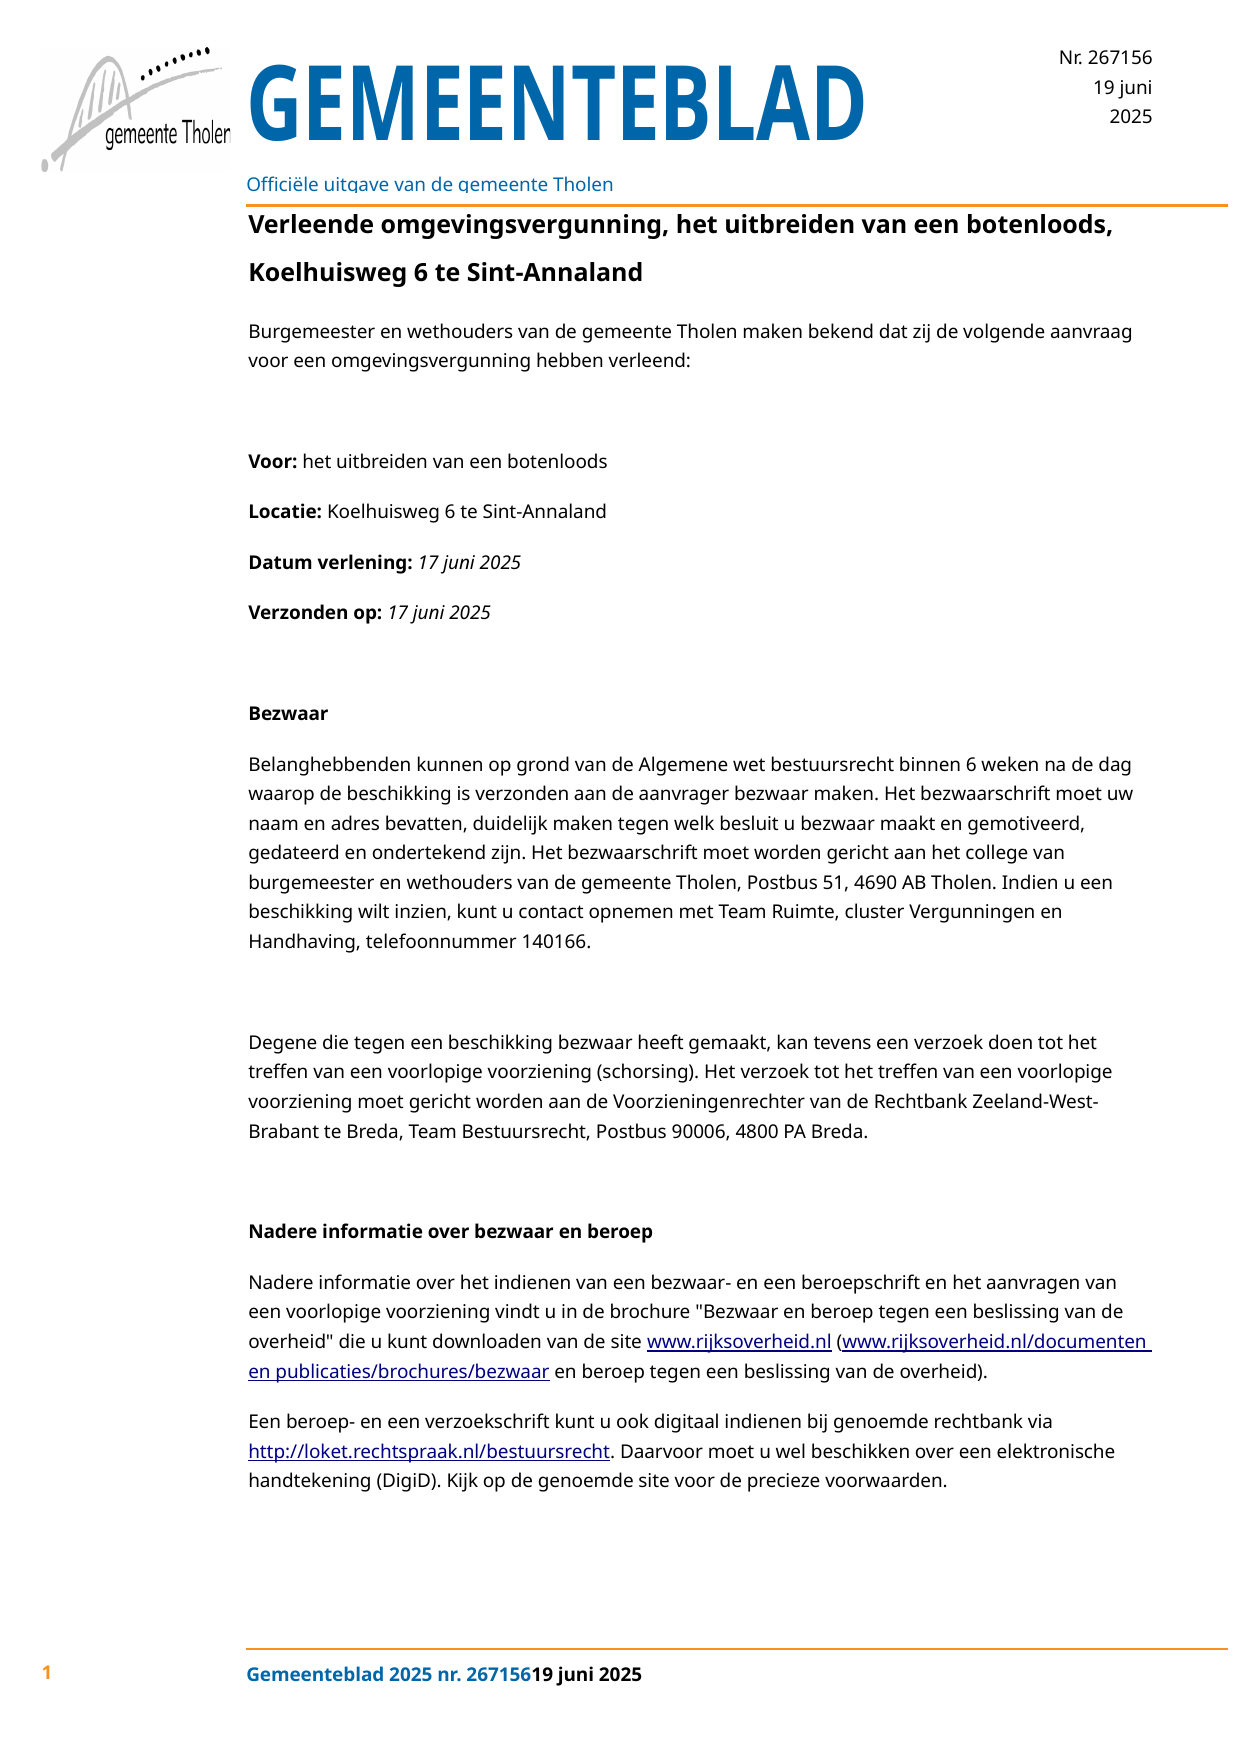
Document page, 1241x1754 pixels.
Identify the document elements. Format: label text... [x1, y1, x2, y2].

text Locatie: Koelhuisweg 6 te Sint-Annaland [248, 499, 1152, 524]
text Datum verlening: 17 juni 2025 [248, 549, 1152, 575]
text Belanghebbenden kunnen op grond van de Algemene wet bestuursrecht binnen 6 weken na de dag waarop de beschikking is verzonden aan de aanvrager bezwaar maken. Het bezwaarschrift moet uw naam en adres bevatten, duidelijk maken tegen welk besluit u bezwaar maakt en gemotiveerd, gedateerd en ondertekend zijn. Het bezwaarschrift moet worden gericht aan het college van burgemeester en wethouders van de gemeente Tholen, Postbus 51, 4690 AB Tholen. Indien u een beschikking wilt inzien, kunt u contact opnemen met Team Ruimte, cluster Vergunningen en Handhaving, telefoonnummer 140166. [248, 751, 1152, 954]
text Nadere informatie over bezwaar en beroep [248, 1219, 1152, 1244]
text Voor: het uitbreiden van een botenloods [248, 448, 1152, 474]
text Burgemeester en wethouders van de gemeente Tholen maken bekend dat zij de volgende aanvraag voor een omgevingsvergunning hebben verleend: [248, 318, 1152, 373]
text Bezwaar [248, 700, 1152, 726]
text Degene die tegen een beschikking bezwaar heeft gemaakt, kan tevens een verzoek doen tot het treffen van een voorlopige voorziening (schorsing). Het verzoek tot het treffen van een voorlopige voorziening moet gericht worden aan de Voorzieningenrechter van de Rechtbank Zeeland-West-Brabant te Breda, Team Bestuursrecht, Postbus 90006, 4800 PA Breda. [248, 1029, 1152, 1144]
picture [41, 47, 231, 172]
text Nadere informatie over het indienen van een bezwaar- en een beroepschrift en het aanvragen van een voorlopige voorziening vindt u in de brochure "Bezwaar en beroep tegen een beslissing van de overheid" die u kunt downloaden van de site www.rijksoverheid.nl (www.rijksoverheid.nl/documenten en publicaties/brochures/bezwaar en beroep tegen een beslissing van de overheid). [248, 1269, 1152, 1384]
text Verzonden op: 17 juni 2025 [248, 599, 1152, 625]
text Een beroep- en een verzoekschrift kunt u ook digitaal indienen bij genoemde rechtbank via http://loket.rechtspraak.nl/bestuursrecht. Daarvoor moet u wel beschikken over een elektronische handtekening (DigiD). Kijk op de genoemde site voor de precieze voorwaarden. [248, 1408, 1152, 1493]
text Verleende omgevingsvergunning, het uitbreiden van een botenloods, Koelhuisweg 6 te Sint-Annaland [248, 207, 1152, 288]
